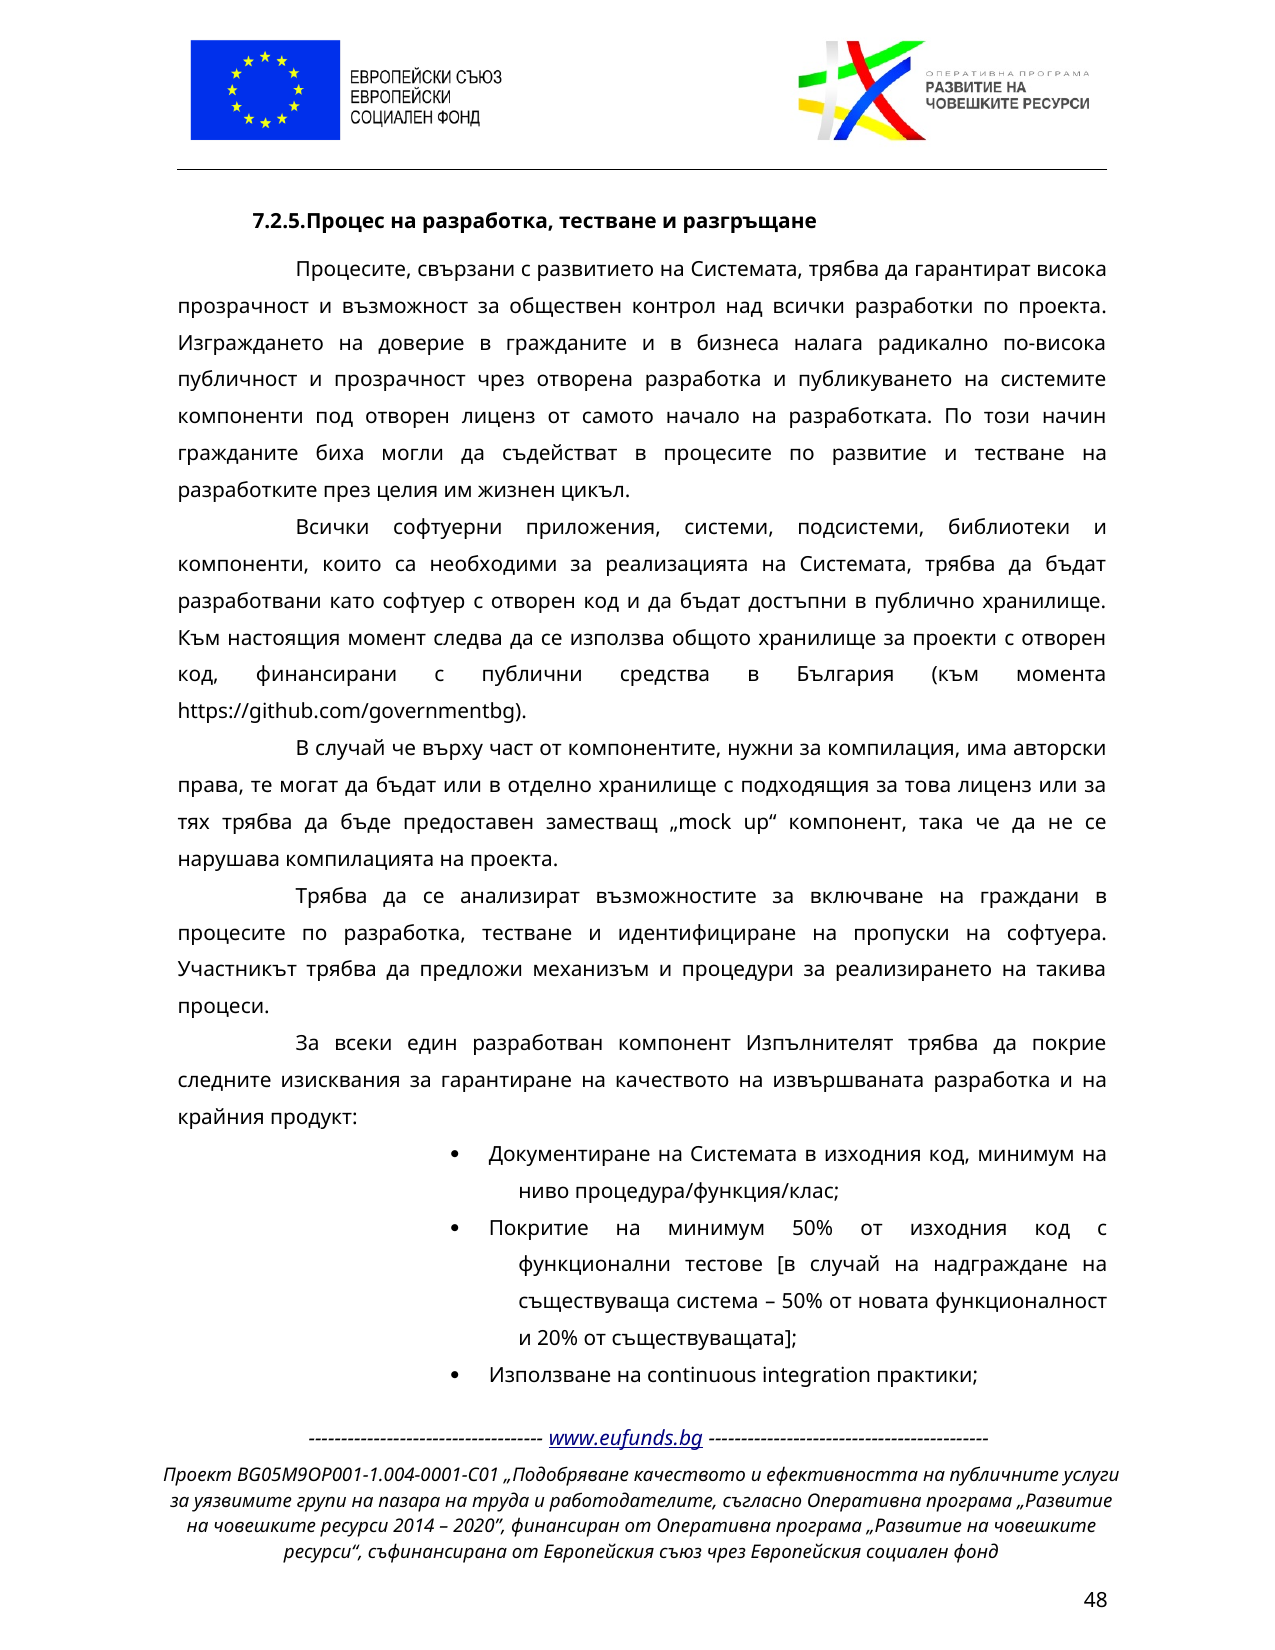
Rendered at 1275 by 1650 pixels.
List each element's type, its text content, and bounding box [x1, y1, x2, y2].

text За всеки един разработван компонент Изпълнителят трябва да покрие следните изисквания за гарантиране на качеството на извършваната разработка и на крайния продукт: [177, 1028, 1107, 1130]
text Трябва да се анализират възможностите за включване на граждани в процесите по разработка, тестване и идентифициране на пропуски на софтуера. Участникът трябва да предложи механизъм и процедури за реализирането на такива процеси. [177, 881, 1107, 1020]
text Всички софтуерни приложения, системи, подсистеми, библиотеки и компоненти, които са необходими за реализацията на Системата, трябва да бъдат разработвани като софтуер с отворен код и да бъдат достъпни в публично хранилище. Към настоящия момент следва да се използва общото хранилище за проекти с отворен код, финансирани с публични средства в България (към момента https://github.com/governmentbg). [177, 512, 1107, 725]
text В случай че върху част от компонентите, нужни за компилация, има авторски права, те могат да бъдат или в отделно хранилище с подходящия за това лиценз или за тях трябва да бъде предоставен заместващ „mock up“ компонент, така че да не се нарушава компилацията на проекта. [177, 733, 1107, 872]
text Процесите, свързани с развитието на Системата, трябва да гарантират висока прозрачност и възможност за обществен контрол над всички разработки по проекта. Изграждането на доверие в гражданите и в бизнеса налага радикално по-висока публичност и прозрачност чрез отворена разработка и публикуването на системите компоненти под отворен лиценз от самото начало на разработката. По този начин гражданите биха могли да съдействат в процесите по развитие и тестване на разработките през целия им жизнен цикъл. [177, 254, 1107, 503]
list Документиране на Системата в изходния код, минимум на ниво процедура/функция/клас; [451, 1139, 1107, 1204]
subtitle Процес на разработка, тестване и разгръщане [252, 207, 1107, 235]
list Покритие на минимум 50% от изходния код с функционални тестове [в случай на надграждане на съществуваща система – 50% от новата функционалност и 20% от съществуващата]; [451, 1213, 1107, 1352]
list Използване на continuous integration практики; [451, 1360, 1107, 1388]
